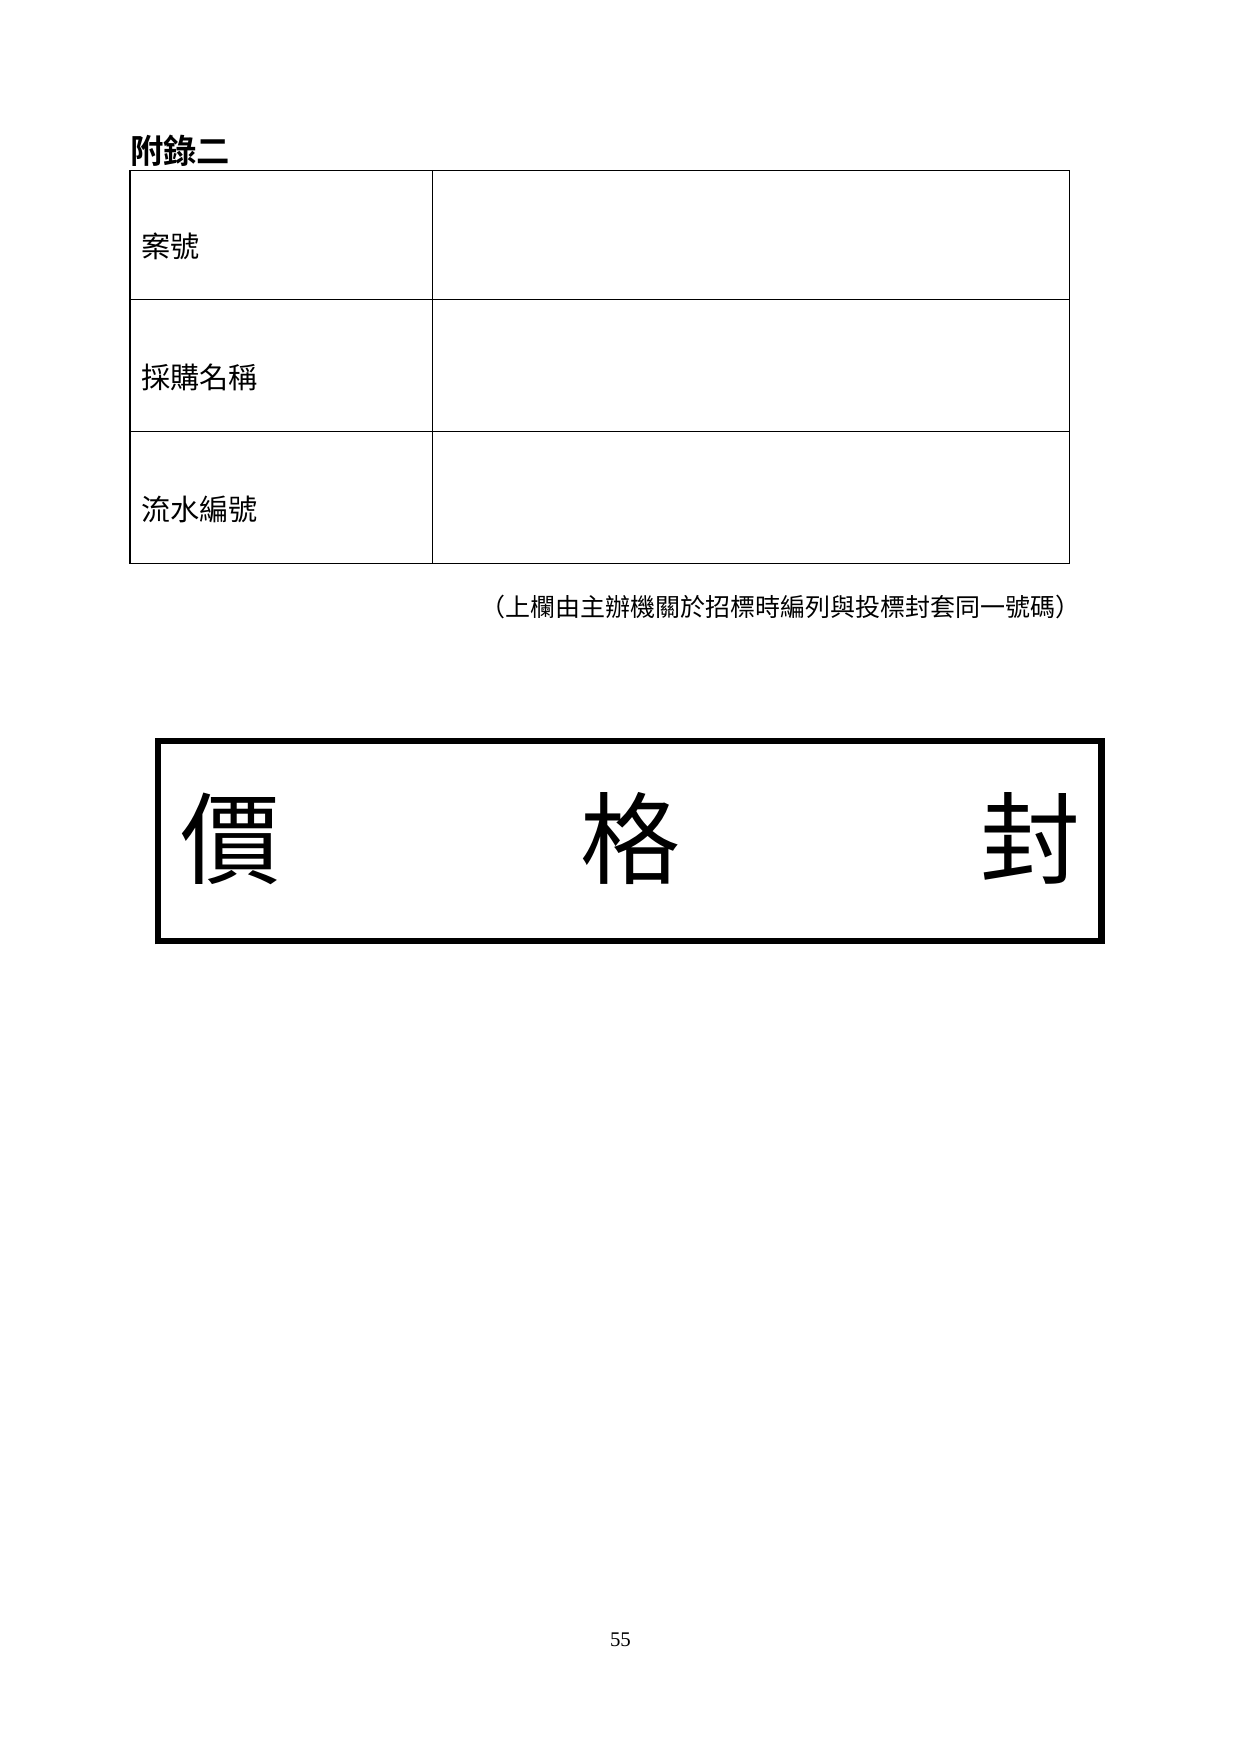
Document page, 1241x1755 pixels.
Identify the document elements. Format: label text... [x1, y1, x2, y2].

table_cell [433, 300, 1069, 431]
text （上欄由主辦機關於招標時編列與投標封套同一號碼） [130, 564, 1110, 627]
table_cell 流水編號 [131, 432, 432, 563]
text [161, 744, 1098, 938]
text [467, 944, 1092, 962]
text 附錄二 [130, 108, 1110, 170]
table_header 案號 [131, 171, 432, 298]
table_cell 採購名稱 [131, 300, 432, 431]
table_cell [433, 432, 1069, 563]
table_header [433, 171, 1069, 298]
text 價 格 封 [176, 839, 1083, 885]
